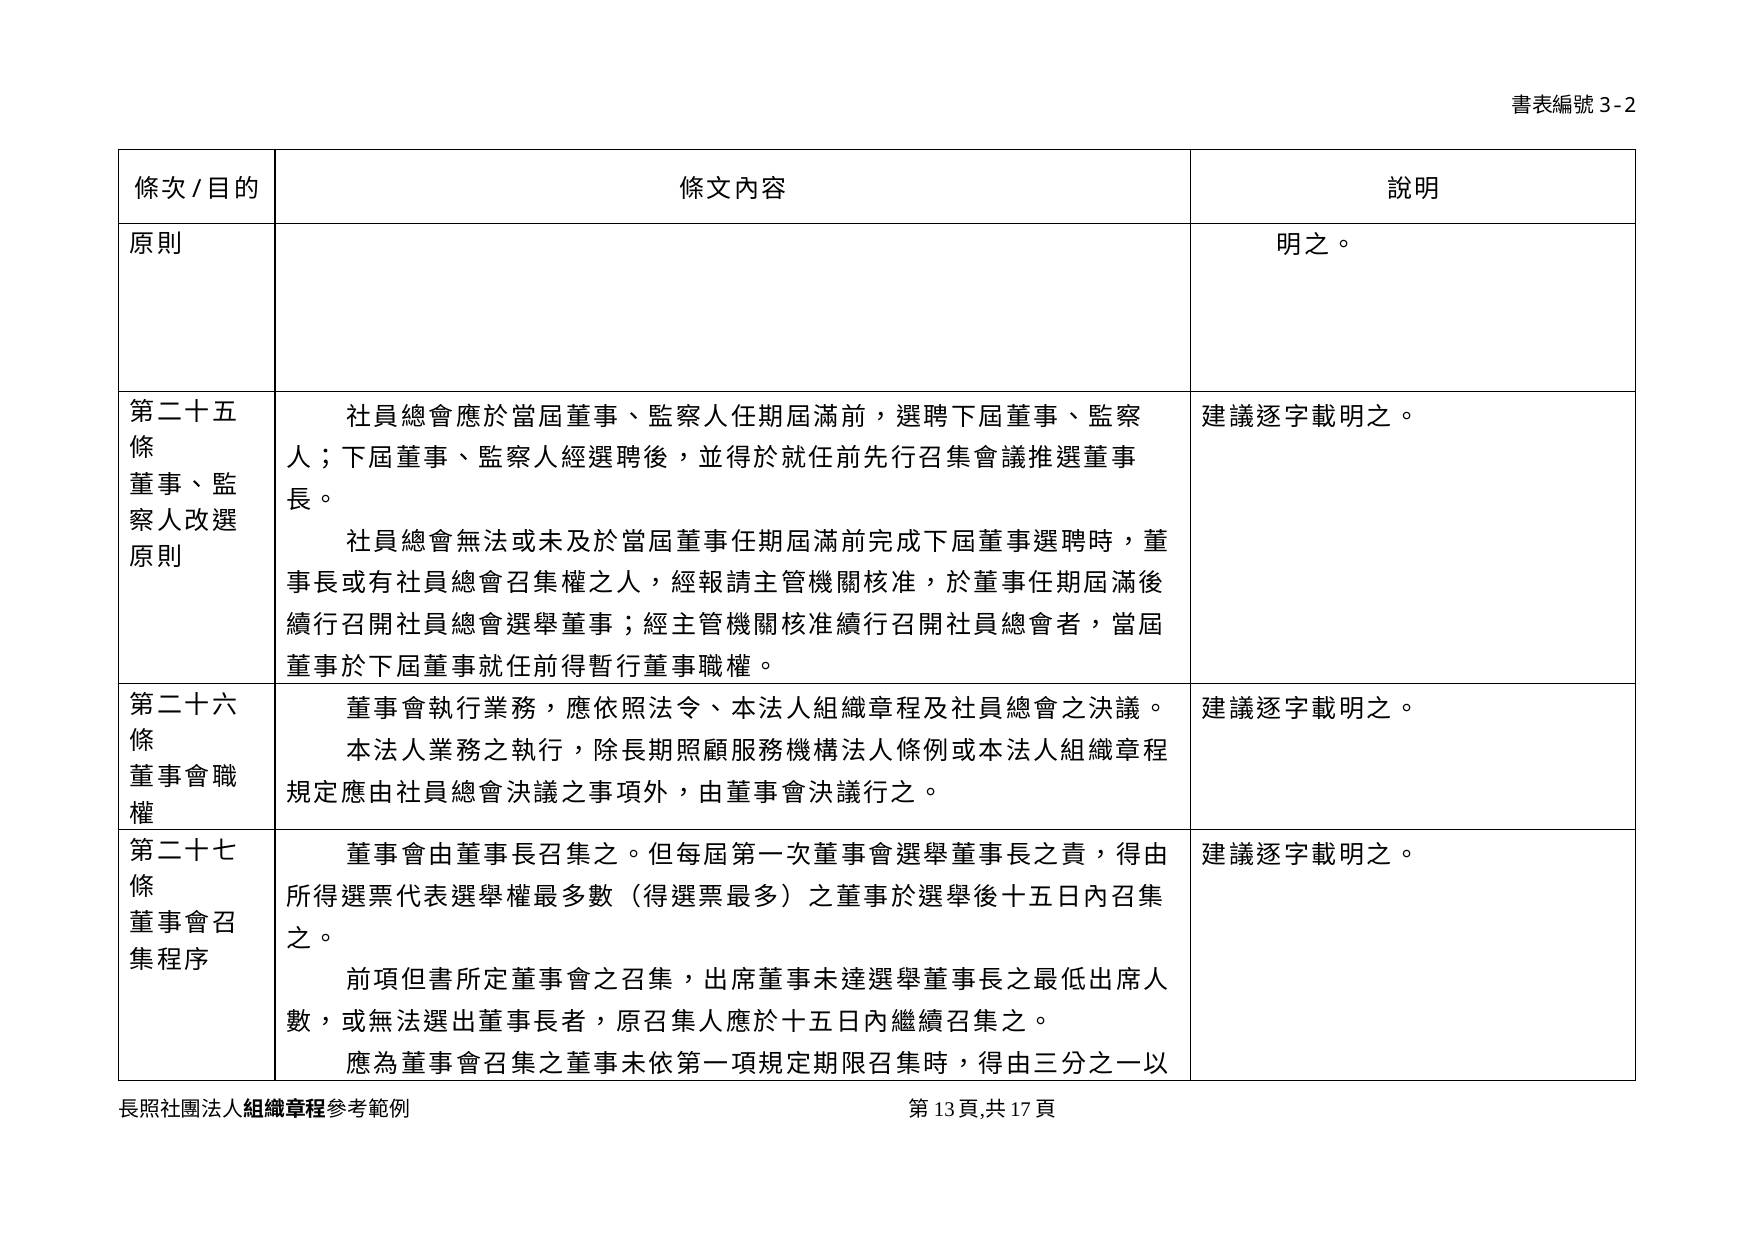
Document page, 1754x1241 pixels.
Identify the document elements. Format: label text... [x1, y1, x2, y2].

table_cell [276, 224, 1190, 391]
table_cell 建議逐字載明之。 [1191, 684, 1635, 829]
table_cell 建議逐字載明之。 [1191, 392, 1635, 683]
table_cell 社員總會應於當屆董事、監察人任期屆滿前，選聘下屆董事、監察人；下屆董事、監察人經選聘後，並得於就任前先行召集會議推選董事長。 社員總會無法或未及於當屆董事任期屆滿前完成下屆董事選聘時，董事長或有社員總會召集權之人，經報請主管機關核准，於董事任期屆滿後續行召開社員總會選舉董事；經主管機關核准續行召開社員總會者，當屆董事於下屆董事就任前得暫行董事職權。 [276, 392, 1190, 683]
table_cell 第二十五條 董事、監察人改選原則 [119, 392, 274, 683]
table_header 條文內容 [276, 150, 1190, 223]
table_cell 董事會由董事長召集之。但每屆第一次董事會選舉董事長之責，得由所得選票代表選舉權最多數（得選票最多）之董事於選舉後十五日內召集之。 前項但書所定董事會之召集，出席董事未達選舉董事長之最低出席人數，或無法選出董事長者，原召集人應於十五日內繼續召集之。 應為董事會召集之董事未依第一項規定期限召集時，得由三分之一以 [276, 830, 1190, 1080]
table_cell 董事會執行業務，應依照法令、本法人組織章程及社員總會之決議。 本法人業務之執行，除長期照顧服務機構法人條例或本法人組織章程規定應由社員總會決議之事項外，由董事會決議行之。 [276, 684, 1190, 829]
table_cell 原則 [119, 224, 274, 391]
table_header 條次/目的 [119, 150, 274, 223]
table_cell 依據本條例第35條第1項規定訂定之。 除「○」部分由法人視需要自行訂定外，餘建議逐字載明之。 [1191, 224, 1635, 391]
table_cell 第二十七條 董事會召集程序 [119, 830, 274, 1080]
table_header 說明 [1191, 150, 1635, 223]
table_cell 建議逐字載明之。 [1191, 830, 1635, 1080]
table_cell 第二十六條 董事會職權 [119, 684, 274, 829]
